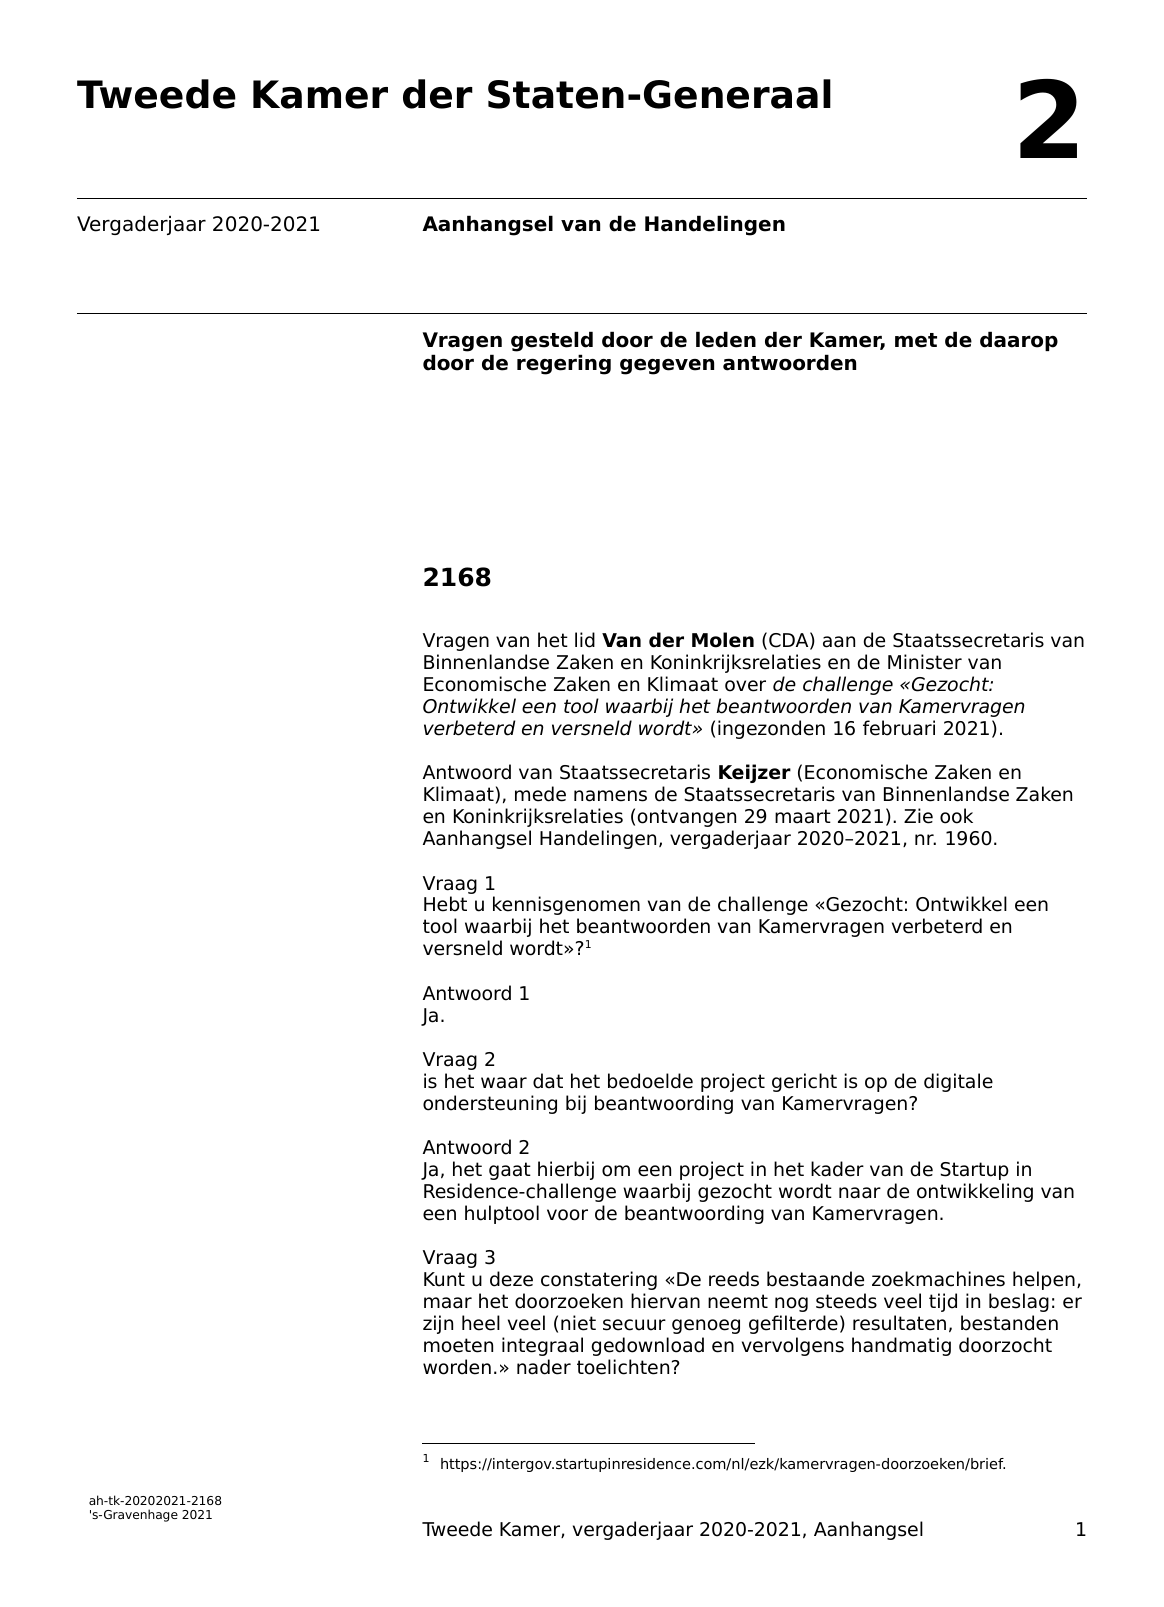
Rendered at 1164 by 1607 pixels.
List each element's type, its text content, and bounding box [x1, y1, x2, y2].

text Antwoord 1 [422, 982, 1087, 1004]
table_header 2 [886, 59, 1087, 198]
table_cell Vragen gesteld door de leden der Kamer, met de daarop door de regering gegeven antwoorden [422, 314, 1087, 375]
text ah-tk-20202021-2168 [88, 1494, 323, 1508]
text Vragen van het lid Van der Molen (CDA) aan de Staatssecretaris van Binnenlandse Zaken en Koninkrijksrelaties en de Minister van Economische Zaken en Klimaat over de challenge «Gezocht: Ontwikkel een tool waarbij het beantwoorden van Kamervragen verbeterd en versneld wordt» (ingezonden 16 februari 2021). [422, 630, 1087, 740]
table_cell Aanhangsel van de Handelingen [422, 199, 1087, 313]
text Vraag 1 [422, 872, 1087, 894]
text is het waar dat het bedoelde project gericht is op de digitale ondersteuning bij beantwoording van Kamervragen? [422, 1071, 1087, 1114]
text https://intergov.startupinresidence.com/nl/ezk/kamervragen-doorzoeken/brief. [422, 1452, 1087, 1474]
table_cell [77, 314, 422, 375]
text Vraag 3 [422, 1247, 1087, 1269]
text 's-Gravenhage 2021 [88, 1508, 323, 1522]
text Vraag 2 [422, 1049, 1087, 1071]
text Hebt u kennisgenomen van de challenge «Gezocht: Ontwikkel een tool waarbij het beantwoorden van Kamervragen verbeterd en versneld wordt»? [422, 894, 1087, 960]
table_header Tweede Kamer der Staten-Generaal [77, 59, 886, 198]
text Kunt u deze constatering «De reeds bestaande zoekmachines helpen, maar het doorzoeken hiervan neemt nog steeds veel tijd in beslag: er zijn heel veel (niet secuur genoeg gefilterde) resultaten, bestanden moeten integraal gedownload en vervolgens handmatig doorzocht worden.» nader toelichten? [422, 1269, 1087, 1379]
text Antwoord van Staatssecretaris Keijzer (Economische Zaken en Klimaat), mede namens de Staatssecretaris van Binnenlandse Zaken en Koninkrijksrelaties (ontvangen 29 maart 2021). Zie ook Aanhangsel Handelingen, vergaderjaar 2020–2021, nr. 1960. [422, 762, 1087, 850]
text Ja. [422, 1004, 1087, 1026]
text 2168 [422, 563, 1087, 592]
text Antwoord 2 [422, 1137, 1087, 1159]
table_cell Vergaderjaar 2020-2021 [77, 199, 422, 313]
text Ja, het gaat hierbij om een project in het kader van de Startup in Residence-challenge waarbij gezocht wordt naar de ontwikkeling van een hulptool voor de beantwoording van Kamervragen. [422, 1159, 1087, 1225]
